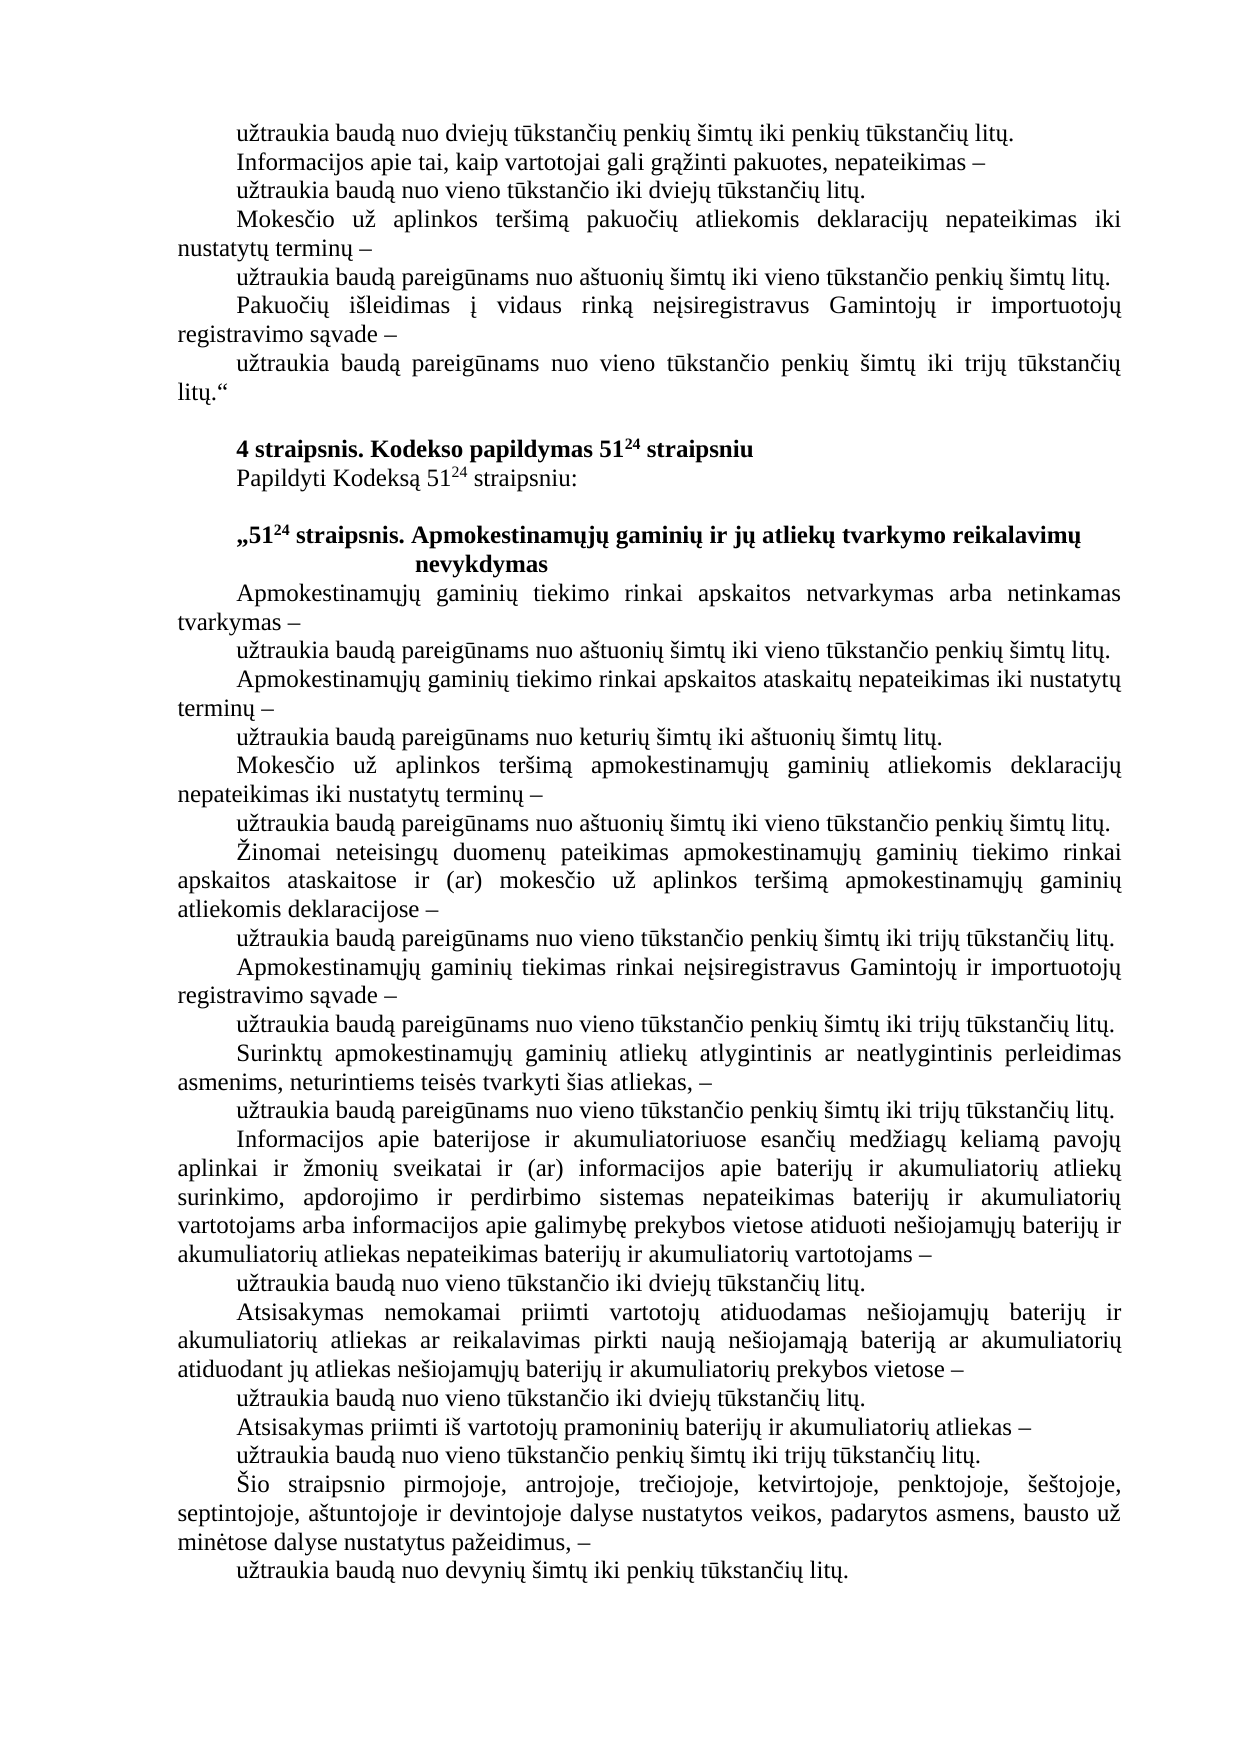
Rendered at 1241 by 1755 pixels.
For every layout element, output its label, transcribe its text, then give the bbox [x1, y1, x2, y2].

text užtraukia baudą nuo vieno tūkstančio penkių šimtų iki trijų tūkstančių litų. [177, 1441, 1122, 1469]
text Apmokestinamųjų gaminių tiekimo rinkai apskaitos ataskaitų nepateikimas iki nustatytų terminų – [177, 664, 1122, 722]
text užtraukia baudą nuo vieno tūkstančio iki dviejų tūkstančių litų. [177, 1383, 1122, 1412]
text Pakuočių išleidimas į vidaus rinką neįsiregistravus Gamintojų ir importuotojų registravimo sąvade – [177, 291, 1122, 348]
text užtraukia baudą pareigūnams nuo vieno tūkstančio penkių šimtų iki trijų tūkstančių litų. [177, 923, 1122, 952]
text Atsisakymas nemokamai priimti vartotojų atiduodamas nešiojamųjų baterijų ir akumuliatorių atliekas ar reikalavimas pirkti naują nešiojamąją bateriją ar akumuliatorių atiduodant jų atliekas nešiojamųjų baterijų ir akumuliatorių prekybos vietose – [177, 1297, 1122, 1383]
text užtraukia baudą nuo dviejų tūkstančių penkių šimtų iki penkių tūkstančių litų. [177, 118, 1122, 147]
text Papildyti Kodeksą 5124 straipsniu: [177, 463, 1122, 492]
text Šio straipsnio pirmojoje, antrojoje, trečiojoje, ketvirtojoje, penktojoje, šeštojoje, septintojoje, aštuntojoje ir devintojoje dalyse nustatytos veikos, padarytos asmens, bausto už minėtose dalyse nustatytus pažeidimus, – [177, 1469, 1122, 1556]
text užtraukia baudą pareigūnams nuo aštuonių šimtų iki vieno tūkstančio penkių šimtų litų. [177, 636, 1122, 664]
text Apmokestinamųjų gaminių tiekimas rinkai neįsiregistravus Gamintojų ir importuotojų registravimo sąvade – [177, 952, 1122, 1009]
text užtraukia baudą nuo devynių šimtų iki penkių tūkstančių litų. [177, 1556, 1122, 1584]
text užtraukia baudą nuo vieno tūkstančio iki dviejų tūkstančių litų. [177, 1268, 1122, 1297]
text užtraukia baudą pareigūnams nuo keturių šimtų iki aštuonių šimtų litų. [177, 722, 1122, 751]
text „5124 straipsnis. Apmokestinamųjų gaminių ir jų atliekų tvarkymo reikalavimų nevykdymas [236, 521, 1122, 578]
text užtraukia baudą pareigūnams nuo vieno tūkstančio penkių šimtų iki trijų tūkstančių litų. [177, 1096, 1122, 1124]
text Informacijos apie baterijose ir akumuliatoriuose esančių medžiagų keliamą pavojų aplinkai ir žmonių sveikatai ir (ar) informacijos apie baterijų ir akumuliatorių atliekų surinkimo, apdorojimo ir perdirbimo sistemas nepateikimas baterijų ir akumuliatorių vartotojams arba informacijos apie galimybę prekybos vietose atiduoti nešiojamųjų baterijų ir akumuliatorių atliekas nepateikimas baterijų ir akumuliatorių vartotojams – [177, 1124, 1122, 1268]
text užtraukia baudą nuo vieno tūkstančio iki dviejų tūkstančių litų. [177, 176, 1122, 204]
text Mokesčio už aplinkos teršimą apmokestinamųjų gaminių atliekomis deklaracijų nepateikimas iki nustatytų terminų – [177, 751, 1122, 808]
text Surinktų apmokestinamųjų gaminių atliekų atlygintinis ar neatlygintinis perleidimas asmenims, neturintiems teisės tvarkyti šias atliekas, – [177, 1038, 1122, 1096]
text Žinomai neteisingų duomenų pateikimas apmokestinamųjų gaminių tiekimo rinkai apskaitos ataskaitose ir (ar) mokesčio už aplinkos teršimą apmokestinamųjų gaminių atliekomis deklaracijose – [177, 837, 1122, 923]
text Mokesčio už aplinkos teršimą pakuočių atliekomis deklaracijų nepateikimas iki nustatytų terminų – [177, 204, 1122, 262]
text Apmokestinamųjų gaminių tiekimo rinkai apskaitos netvarkymas arba netinkamas tvarkymas – [177, 578, 1122, 636]
text užtraukia baudą pareigūnams nuo aštuonių šimtų iki vieno tūkstančio penkių šimtų litų. [177, 262, 1122, 291]
text 4 straipsnis. Kodekso papildymas 5124 straipsniu [177, 434, 1122, 463]
text užtraukia baudą pareigūnams nuo vieno tūkstančio penkių šimtų iki trijų tūkstančių litų.“ [177, 348, 1122, 406]
text užtraukia baudą pareigūnams nuo vieno tūkstančio penkių šimtų iki trijų tūkstančių litų. [177, 1009, 1122, 1038]
text Informacijos apie tai, kaip vartotojai gali grąžinti pakuotes, nepateikimas – [177, 147, 1122, 176]
text Atsisakymas priimti iš vartotojų pramoninių baterijų ir akumuliatorių atliekas – [177, 1412, 1122, 1441]
text užtraukia baudą pareigūnams nuo aštuonių šimtų iki vieno tūkstančio penkių šimtų litų. [177, 808, 1122, 837]
